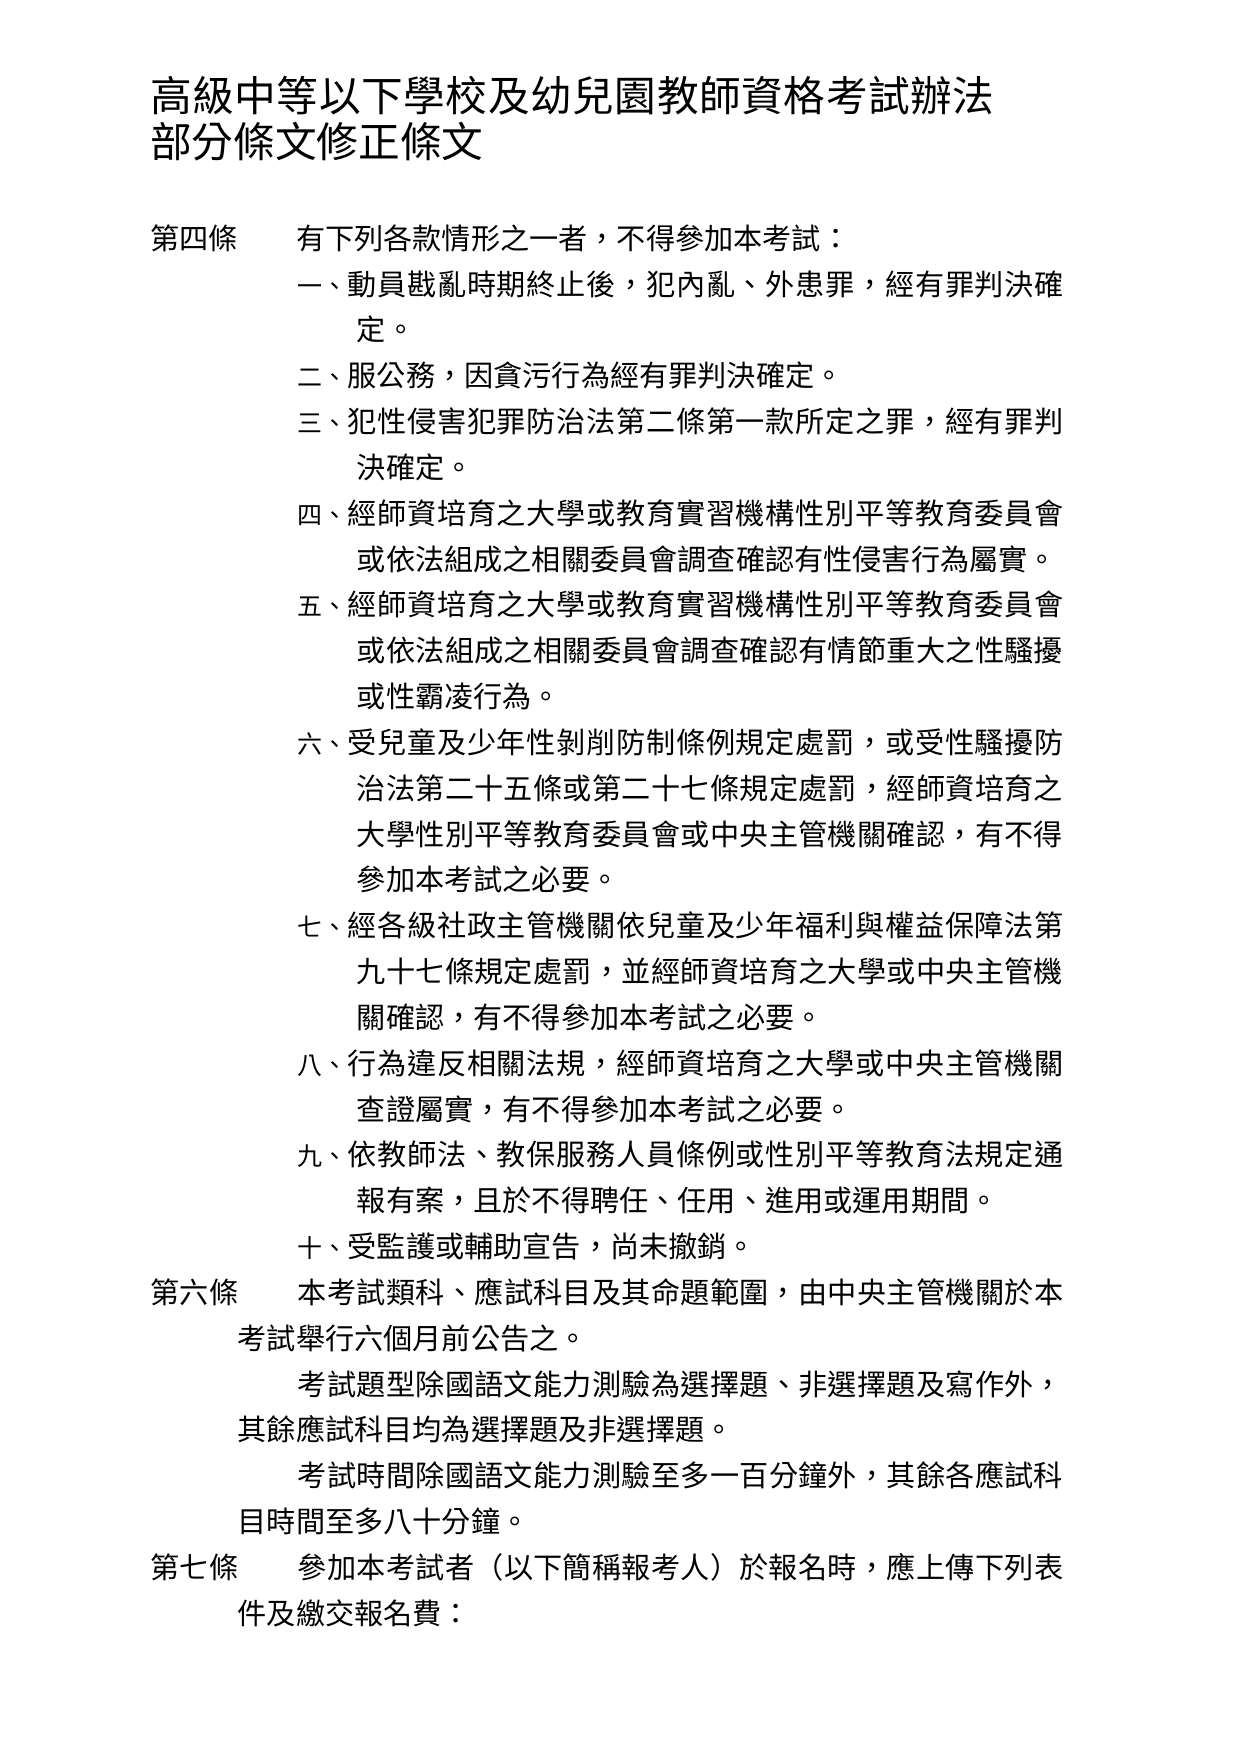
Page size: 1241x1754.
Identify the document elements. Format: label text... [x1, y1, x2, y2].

list 受兒童及少年性剝削防制條例規定處罰，或受性騷擾防治法第二十五條或第二十七條規定處罰，經師資培育之大學性別平等教育委員會或中央主管機關確認，有不得參加本考試之必要。 [297, 717, 1066, 900]
text 第六條 本考試類科、應試科目及其命題範圍，由中央主管機關於本考試舉行六個月前公告之。 [150, 1267, 1066, 1358]
text 第四條 有下列各款情形之一者，不得參加本考試： [150, 212, 1066, 258]
list 服公務，因貪污行為經有罪判決確定。 [297, 350, 1066, 396]
list 動員戡亂時期終止後，犯內亂、外患罪，經有罪判決確定。 [297, 258, 1066, 350]
list 經師資培育之大學或教育實習機構性別平等教育委員會或依法組成之相關委員會調查確認有性侵害行為屬實。 [297, 487, 1066, 579]
text 考試題型除國語文能力測驗為選擇題、非選擇題及寫作外，其餘應試科目均為選擇題及非選擇題。 [237, 1358, 1066, 1450]
list 犯性侵害犯罪防治法第二條第一款所定之罪，經有罪判決確定。 [297, 396, 1066, 487]
list 受監護或輔助宣告，尚未撤銷。 [297, 1221, 1066, 1267]
text 部分條文修正條文 [150, 121, 1066, 167]
text 高級中等以下學校及幼兒園教師資格考試辦法 [150, 75, 1066, 121]
list 行為違反相關法規，經師資培育之大學或中央主管機關查證屬實，有不得參加本考試之必要。 [297, 1037, 1066, 1129]
text 第七條 參加本考試者（以下簡稱報考人）於報名時，應上傳下列表件及繳交報名費： [150, 1542, 1066, 1633]
list 經各級社政主管機關依兒童及少年福利與權益保障法第九十七條規定處罰，並經師資培育之大學或中央主管機關確認，有不得參加本考試之必要。 [297, 900, 1066, 1037]
text 考試時間除國語文能力測驗至多一百分鐘外，其餘各應試科目時間至多八十分鐘。 [237, 1450, 1066, 1542]
list 經師資培育之大學或教育實習機構性別平等教育委員會或依法組成之相關委員會調查確認有情節重大之性騷擾或性霸凌行為。 [297, 579, 1066, 717]
list 依教師法、教保服務人員條例或性別平等教育法規定通報有案，且於不得聘任、任用、進用或運用期間。 [297, 1129, 1066, 1221]
